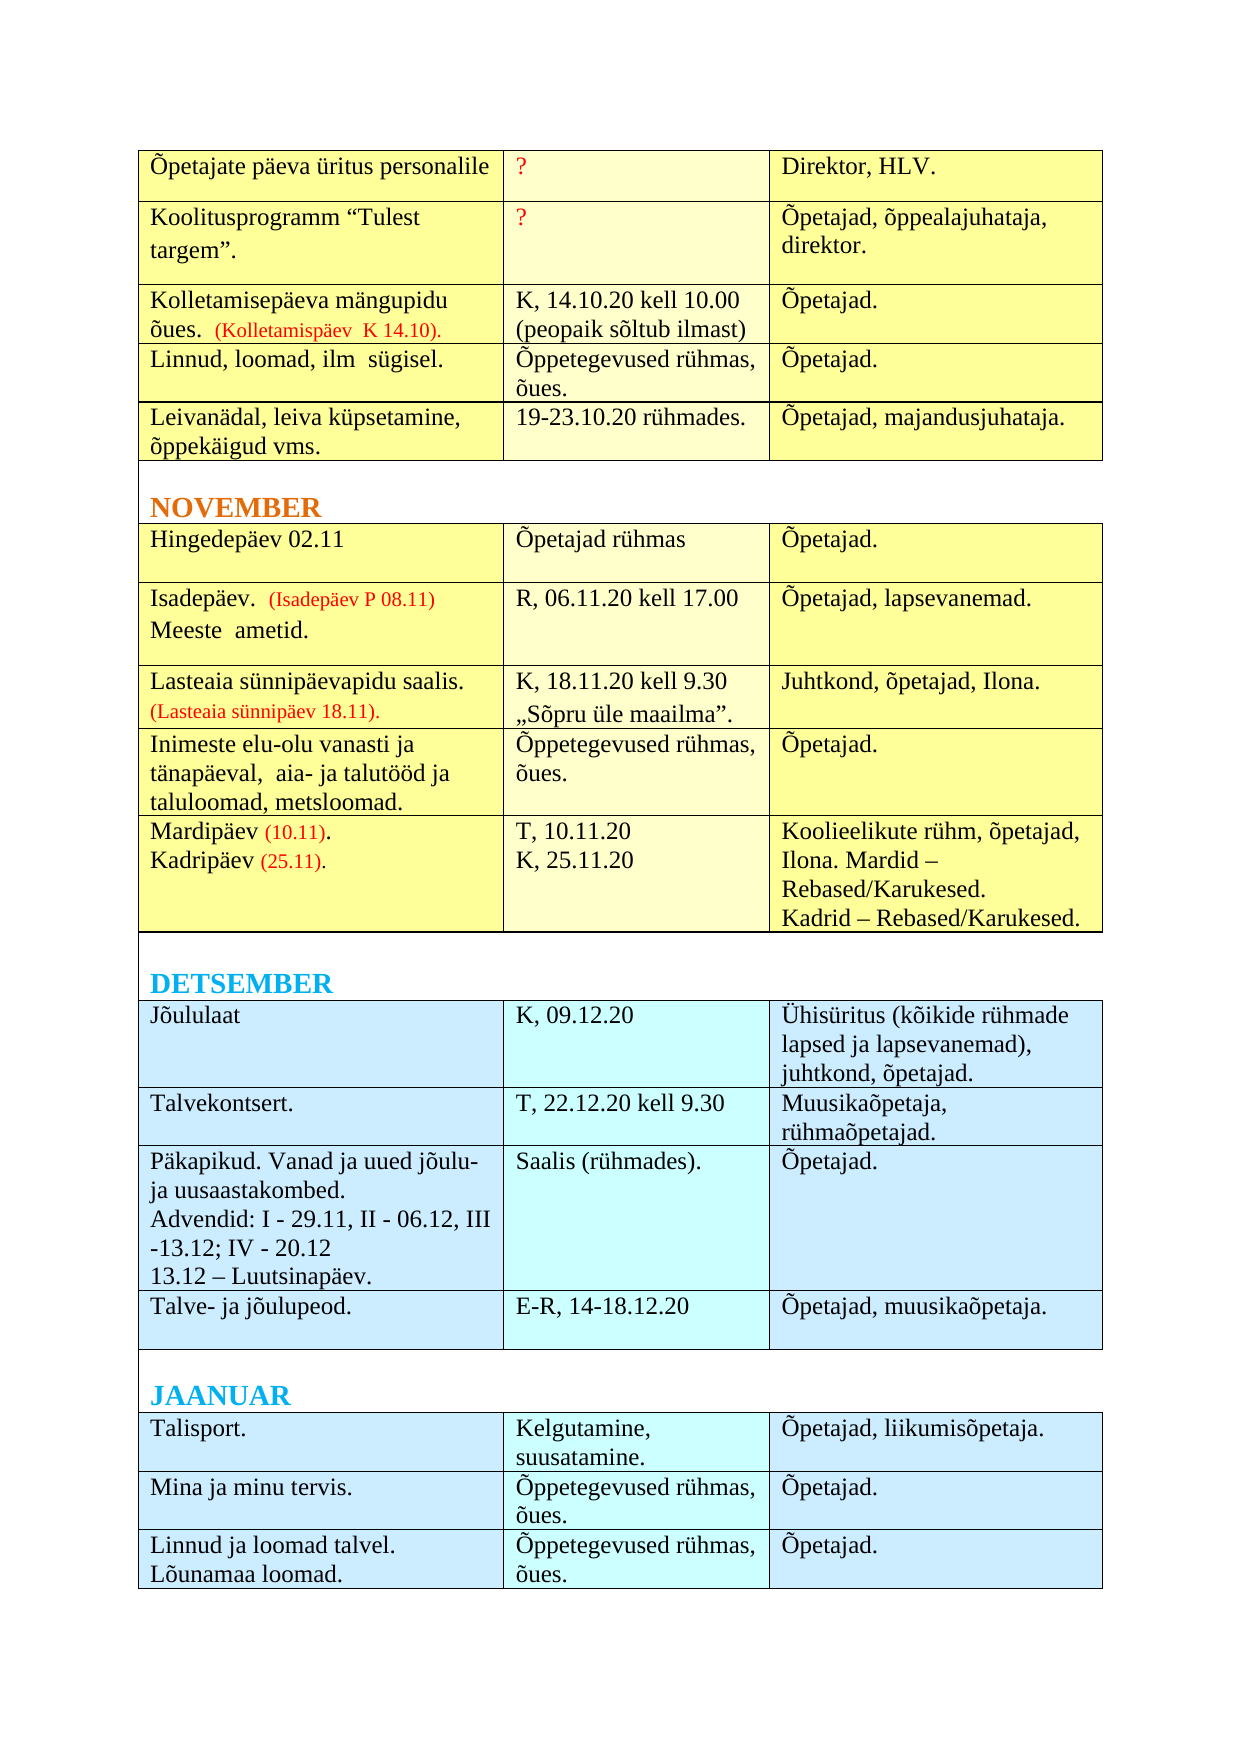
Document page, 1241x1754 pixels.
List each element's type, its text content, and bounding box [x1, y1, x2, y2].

table_cell Mardipäev (10.11). Kadripäev (25.11). [139, 816, 503, 931]
table_cell Koolieelikute rühm, õpetajad, Ilona. Mardid – Rebased/Karukesed. Kadrid – Rebased/Karukesed. [770, 816, 1102, 931]
table_cell Isadepäev. (Isadepäev P 08.11) Meeste ametid. [139, 583, 503, 665]
table_cell Õpetajad. [770, 285, 1102, 343]
table_cell Talisport. [139, 1413, 503, 1471]
table_cell Õpetajad. [770, 1530, 1102, 1588]
table_cell Inimeste elu-olu vanasti ja tänapäeval, aia- ja talutööd ja taluloomad, metsloomad. [139, 729, 503, 815]
table_cell Talve- ja jõulupeod. [139, 1291, 503, 1349]
table_cell DETSEMBER [139, 933, 1102, 999]
table_cell Mina ja minu tervis. [139, 1472, 503, 1529]
table_cell Õpetajad, õppealajuhataja, direktor. [770, 202, 1102, 284]
table_cell E-R, 14-18.12.20 [504, 1291, 769, 1349]
table_cell JAANUAR [139, 1350, 1102, 1412]
table_cell Õpetajad, lapsevanemad. [770, 583, 1102, 665]
table_cell Muusikaõpetaja, rühmaõpetajad. [770, 1088, 1102, 1145]
table_cell Talvekontsert. [139, 1088, 503, 1145]
table_cell ? [504, 202, 769, 284]
table_cell Juhtkond, õpetajad, Ilona. [770, 666, 1102, 728]
table_cell Saalis (rühmades). [504, 1146, 769, 1290]
table_cell Õpetajad. [770, 1146, 1102, 1290]
table_cell Õpetajad rühmas [504, 524, 769, 582]
table_cell Linnud ja loomad talvel. Lõunamaa loomad. [139, 1530, 503, 1588]
table_cell Õppetegevused rühmas, õues. [504, 344, 769, 401]
table_cell T, 10.11.20 K, 25.11.20 [504, 816, 769, 931]
table_cell Õpetajad. [770, 344, 1102, 401]
table_cell ? [504, 151, 769, 201]
table_cell Õpetajad, muusikaõpetaja. [770, 1291, 1102, 1349]
table_cell Õppetegevused rühmas, õues. [504, 1530, 769, 1588]
table_cell Õpetajad. [770, 524, 1102, 582]
table_cell Linnud, loomad, ilm sügisel. [139, 344, 503, 401]
table_cell Lasteaia sünnipäevapidu saalis. (Lasteaia sünnipäev 18.11). [139, 666, 503, 728]
table_cell Hingedepäev 02.11 [139, 524, 503, 582]
table_cell Leivanädal, leiva küpsetamine, õppekäigud vms. [139, 403, 503, 460]
table_cell Õpetajad. [770, 1472, 1102, 1529]
table_cell K, 18.11.20 kell 9.30 „Sõpru üle maailma”. [504, 666, 769, 728]
table_cell 19-23.10.20 rühmades. [504, 403, 769, 460]
table_cell Direktor, HLV. [770, 151, 1102, 201]
table_cell R, 06.11.20 kell 17.00 [504, 583, 769, 665]
table_cell Õppetegevused rühmas, õues. [504, 1472, 769, 1529]
table_cell Õpetajad, majandusjuhataja. [770, 403, 1102, 460]
table_cell NOVEMBER [139, 461, 1102, 523]
table_cell Õppetegevused rühmas, õues. [504, 729, 769, 815]
table_cell K, 14.10.20 kell 10.00 (peopaik sõltub ilmast) [504, 285, 769, 343]
table_cell T, 22.12.20 kell 9.30 [504, 1088, 769, 1145]
table_cell Õpetajad. [770, 729, 1102, 815]
table_cell Õpetajad, liikumisõpetaja. [770, 1413, 1102, 1471]
table_cell K, 09.12.20 [504, 1001, 769, 1087]
table_cell Õpetajate päeva üritus personalile [139, 151, 503, 201]
table_cell Koolitusprogramm “Tulest targem”. [139, 202, 503, 284]
table_cell Jõululaat [139, 1001, 503, 1087]
table_cell Päkapikud. Vanad ja uued jõulu- ja uusaastakombed. Advendid: I - 29.11, II - 06.12, III -13.12; IV - 20.12 13.12 – Luutsinapäev. [139, 1146, 503, 1290]
table_cell Kelgutamine, suusatamine. [504, 1413, 769, 1471]
table_cell Kolletamisepäeva mängupidu õues. (Kolletamispäev K 14.10). [139, 285, 503, 343]
table_cell Ühisüritus (kõikide rühmade lapsed ja lapsevanemad), juhtkond, õpetajad. [770, 1001, 1102, 1087]
